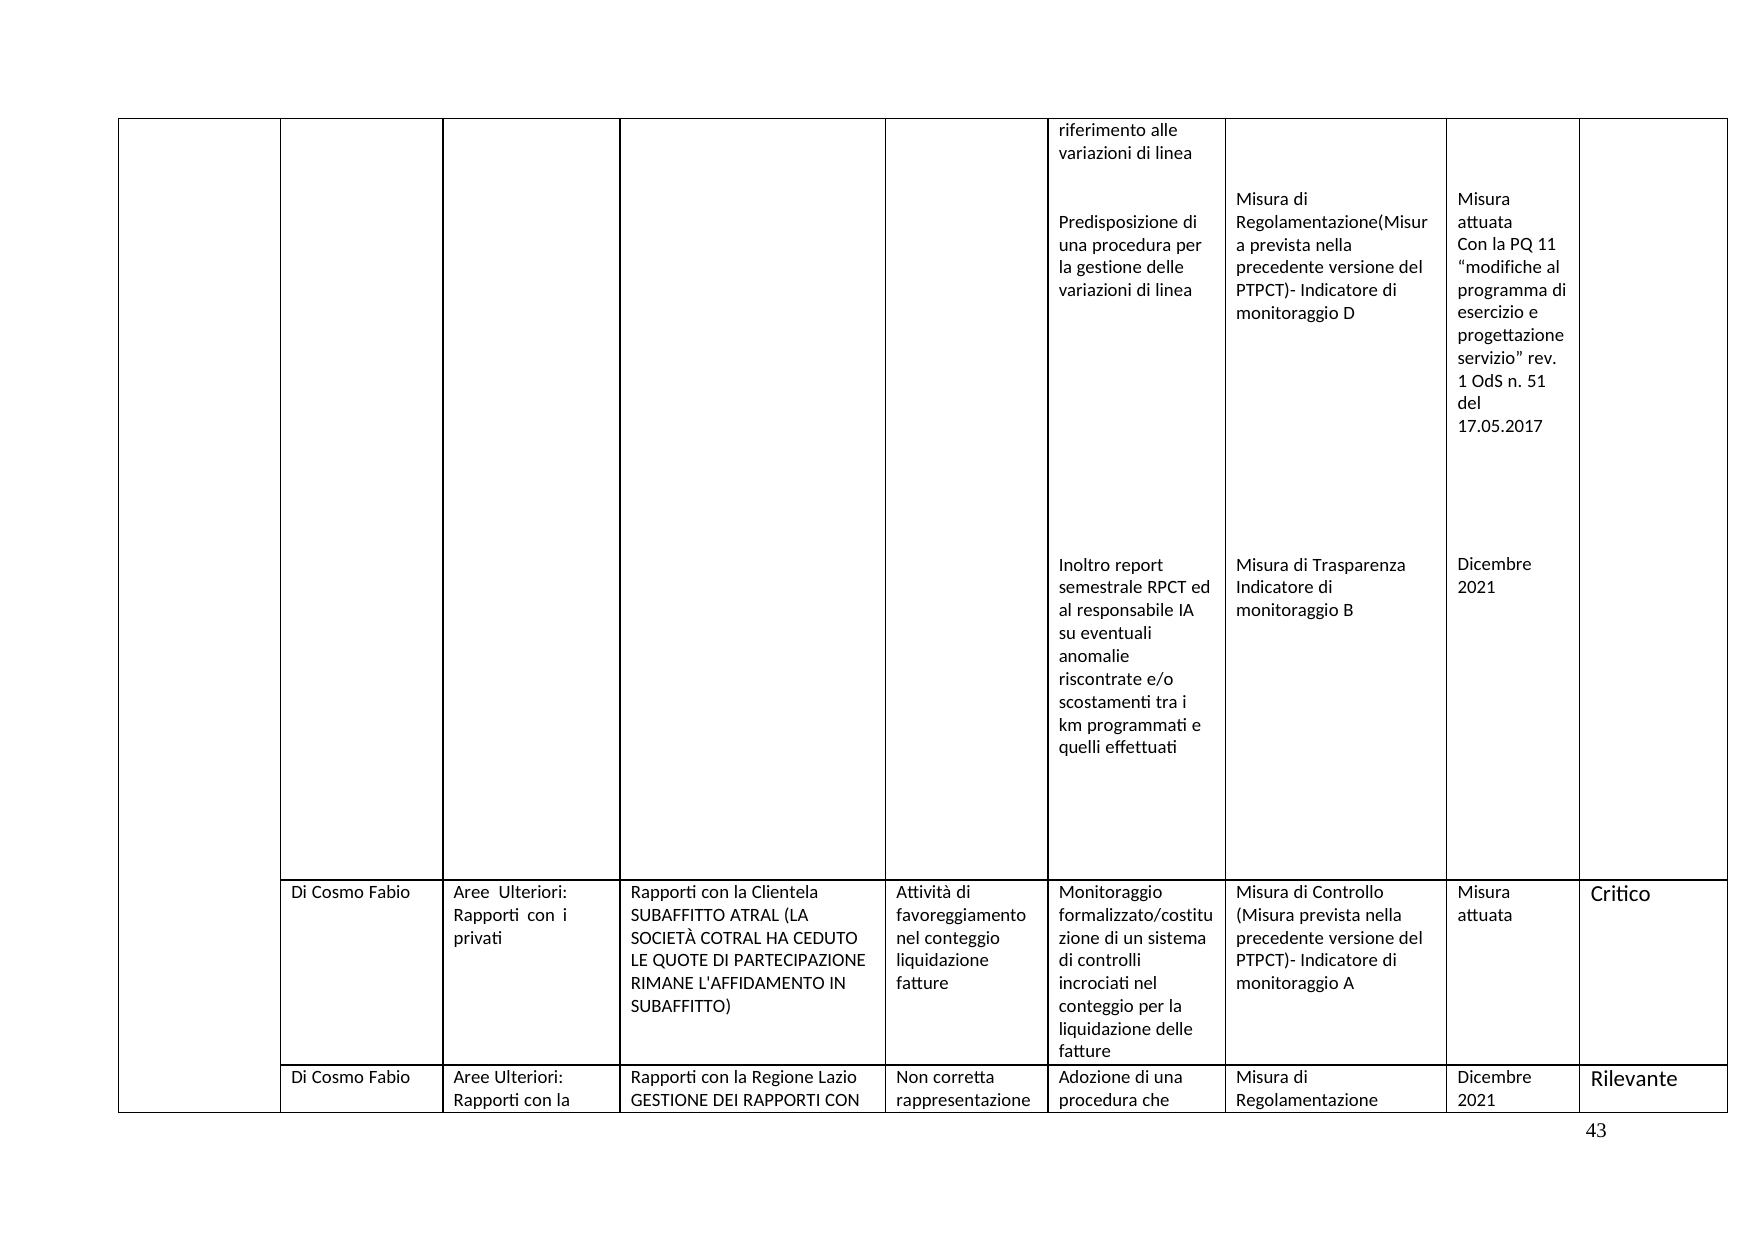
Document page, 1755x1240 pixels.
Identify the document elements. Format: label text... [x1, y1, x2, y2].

table_cell Rapporti con la Regione Lazio GESTIONE DEI RAPPORTI CON [621, 1066, 885, 1111]
table_cell Misura di Regolamentazione [1226, 1066, 1446, 1111]
table_cell Adozione di una procedura che [1049, 1066, 1225, 1111]
table_cell Aree Ulteriori: Rapporti con i privati [444, 881, 619, 1064]
table_header [621, 119, 885, 879]
table_header [1580, 119, 1727, 879]
table_header Misura attuata Con la PQ 11 “modifiche al programma di esercizio e progettazione servizio” rev. 1 OdS n. 51 del 17.05.2017 Dicembre 2021 [1447, 119, 1579, 879]
table_cell Non corretta rappresentazione [886, 1066, 1047, 1111]
table_header Misura di Regolamentazione(Misur a prevista nella precedente versione del PTPCT)- Indicatore di monitoraggio D Misura di Trasparenza Indicatore di monitoraggio B [1226, 119, 1446, 879]
table_cell Di Cosmo Fabio [281, 1066, 442, 1111]
table_header [886, 119, 1047, 879]
table_cell Critico [1580, 881, 1727, 1064]
table_cell Rapporti con la Clientela SUBAFFITTO ATRAL (LA SOCIETÀ COTRAL HA CEDUTO LE QUOTE DI PARTECIPAZIONE RIMANE L'AFFIDAMENTO IN SUBAFFITTO) [621, 881, 885, 1064]
table_cell Dicembre 2021 [1447, 1066, 1579, 1111]
table_header [444, 119, 619, 879]
table_cell Di Cosmo Fabio [281, 881, 442, 1064]
table_header [281, 119, 442, 879]
table_cell Monitoraggio formalizzato/costitu zione di un sistema di controlli incrociati nel conteggio per la liquidazione delle fatture [1049, 881, 1225, 1064]
table_cell Misura di Controllo (Misura prevista nella precedente versione del PTPCT)- Indicatore di monitoraggio A [1226, 881, 1446, 1064]
table_cell Rilevante [1580, 1066, 1727, 1111]
table_cell Aree Ulteriori: Rapporti con la [444, 1066, 619, 1111]
table_header [119, 119, 280, 1111]
table_cell Misura attuata [1447, 881, 1579, 1064]
table_header riferimento alle variazioni di linea Predisposizione di una procedura per la gestione delle variazioni di linea Inoltro report semestrale RPCT ed al responsabile IA su eventuali anomalie riscontrate e/o scostamenti tra i km programmati e quelli effettuati [1049, 119, 1225, 879]
table_cell Attività di favoreggiamento nel conteggio liquidazione fatture [886, 881, 1047, 1064]
